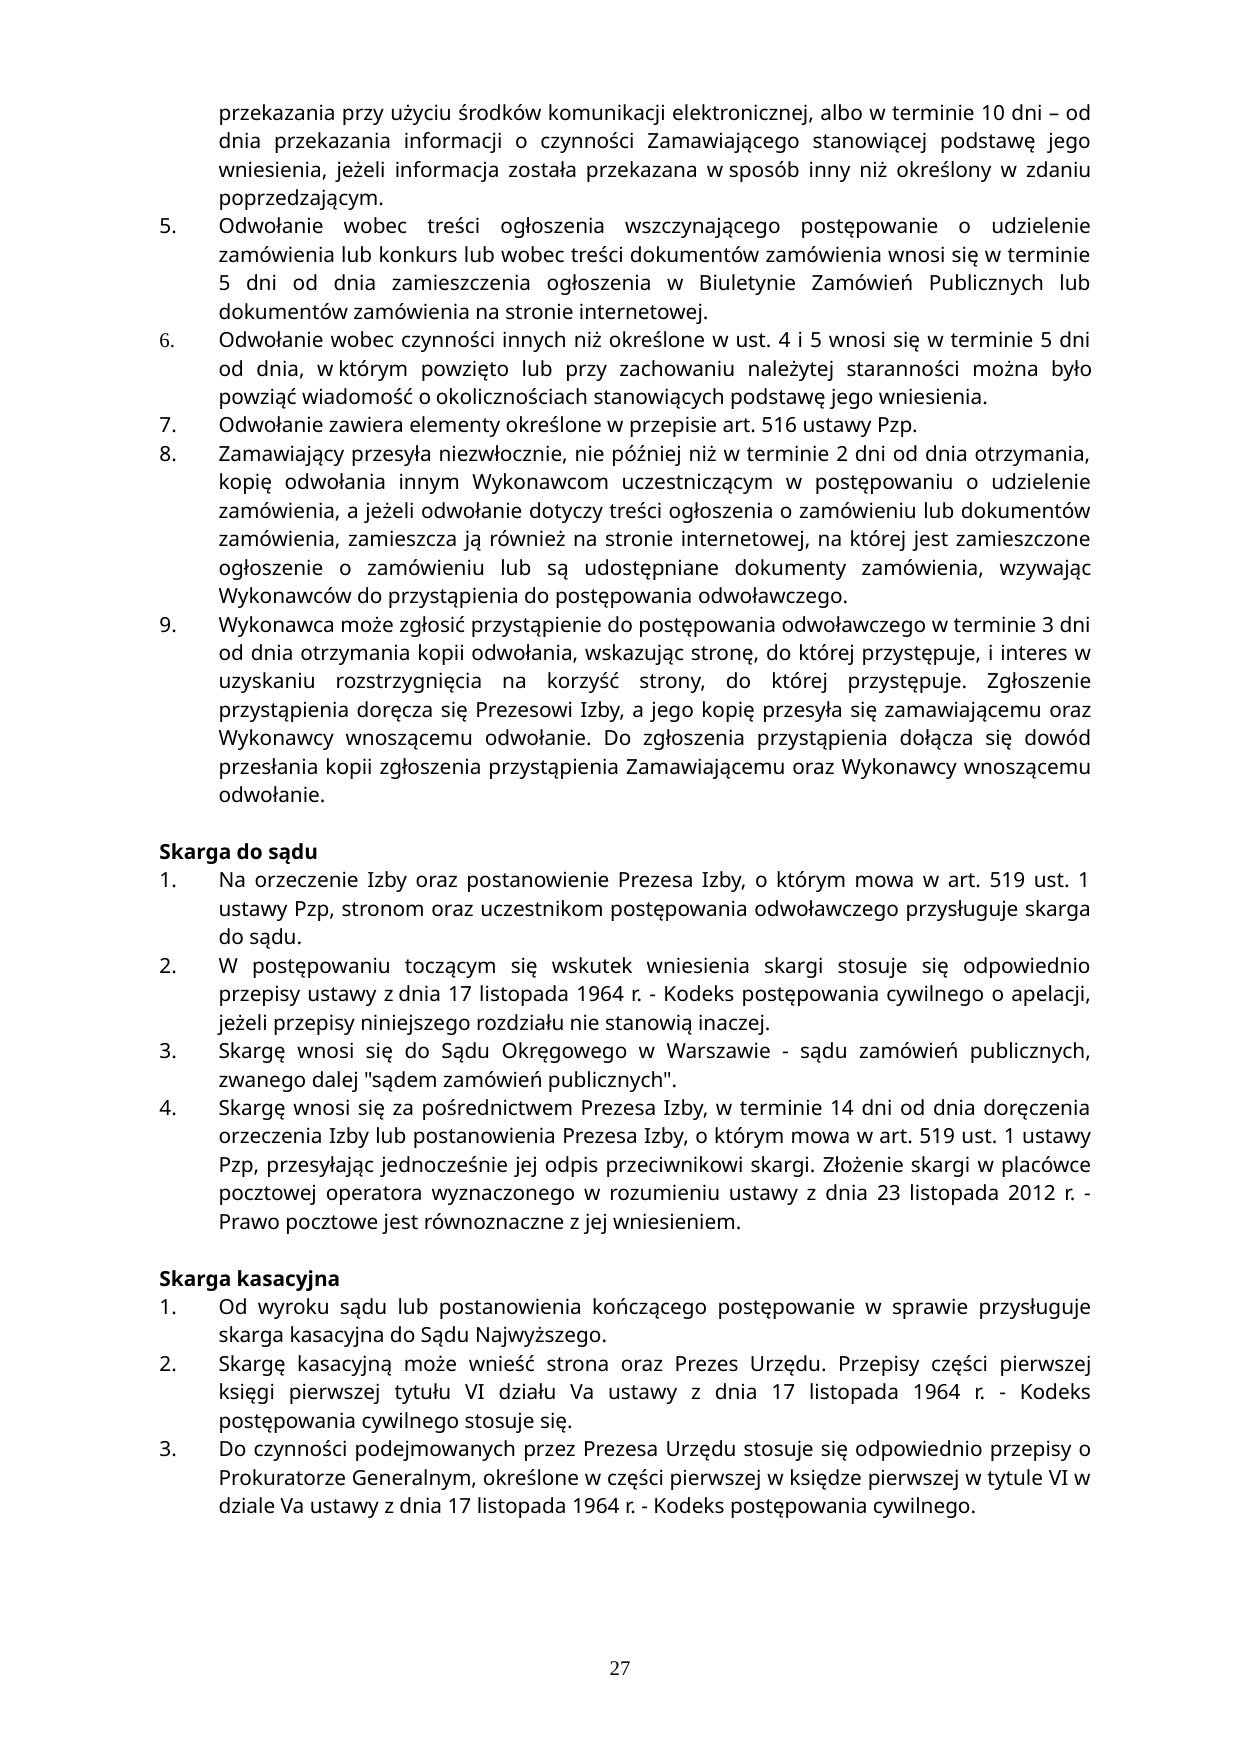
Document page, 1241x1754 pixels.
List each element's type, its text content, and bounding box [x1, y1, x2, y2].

list Skargę wnosi się do Sądu Okręgowego w Warszawie - sądu zamówień publicznych, zwanego dalej "sądem zamówień publicznych". [159, 1036, 1092, 1093]
list Zamawiający przesyła niezwłocznie, nie później niż w terminie 2 dni od dnia otrzymania, kopię odwołania innym Wykonawcom uczestniczącym w postępowaniu o udzielenie zamówienia, a jeżeli odwołanie dotyczy treści ogłoszenia o zamówieniu lub dokumentów zamówienia, zamieszcza ją również na stronie internetowej, na której jest zamieszczone ogłoszenie o zamówieniu lub są udostępniane dokumenty zamówienia, wzywając Wykonawców do przystąpienia do postępowania odwoławczego. [159, 439, 1092, 610]
list Odwołanie zawiera elementy określone w przepisie art. 516 ustawy Pzp. [159, 411, 1092, 439]
list Skargę kasacyjną może wnieść strona oraz Prezes Urzędu. Przepisy części pierwszej księgi pierwszej tytułu VI działu Va ustawy z dnia 17 listopada 1964 r. - Kodeks postępowania cywilnego stosuje się. [159, 1349, 1092, 1434]
list W postępowaniu toczącym się wskutek wniesienia skargi stosuje się odpowiednio przepisy ustawy z dnia 17 listopada 1964 r. - Kodeks postępowania cywilnego o apelacji, jeżeli przepisy niniejszego rozdziału nie stanowią inaczej. [159, 951, 1092, 1036]
list przekazania przy użyciu środków komunikacji elektronicznej, albo w terminie 10 dni – od dnia przekazania informacji o czynności Zamawiającego stanowiącej podstawę jego wniesienia, jeżeli informacja została przekazana w sposób inny niż określony w zdaniu poprzedzającym. [159, 98, 1092, 212]
subtitle Skarga kasacyjna [159, 1264, 1092, 1292]
list Odwołanie wobec treści ogłoszenia wszczynającego postępowanie o udzielenie zamówienia lub konkurs lub wobec treści dokumentów zamówienia wnosi się w terminie 5 dni od dnia zamieszczenia ogłoszenia w Biuletynie Zamówień Publicznych lub dokumentów zamówienia na stronie internetowej. [159, 212, 1092, 325]
subtitle Skarga do sądu [159, 837, 1092, 866]
list Do czynności podejmowanych przez Prezesa Urzędu stosuje się odpowiednio przepisy o Prokuratorze Generalnym, określone w części pierwszej w księdze pierwszej w tytule VI w dziale Va ustawy z dnia 17 listopada 1964 r. - Kodeks postępowania cywilnego. [159, 1434, 1092, 1520]
list Skargę wnosi się za pośrednictwem Prezesa Izby, w terminie 14 dni od dnia doręczenia orzeczenia Izby lub postanowienia Prezesa Izby, o którym mowa w art. 519 ust. 1 ustawy Pzp, przesyłając jednocześnie jej odpis przeciwnikowi skargi. Złożenie skargi w placówce pocztowej operatora wyznaczonego w rozumieniu ustawy z dnia 23 listopada 2012 r. - Prawo pocztowe jest równoznaczne z jej wniesieniem. [159, 1093, 1092, 1235]
list Wykonawca może zgłosić przystąpienie do postępowania odwoławczego w terminie 3 dni od dnia otrzymania kopii odwołania, wskazując stronę, do której przystępuje, i interes w uzyskaniu rozstrzygnięcia na korzyść strony, do której przystępuje. Zgłoszenie przystąpienia doręcza się Prezesowi Izby, a jego kopię przesyła się zamawiającemu oraz Wykonawcy wnoszącemu odwołanie. Do zgłoszenia przystąpienia dołącza się dowód przesłania kopii zgłoszenia przystąpienia Zamawiającemu oraz Wykonawcy wnoszącemu odwołanie. [159, 610, 1092, 809]
list Odwołanie wobec czynności innych niż określone w ust. 4 i 5 wnosi się w terminie 5 dni od dnia, w którym powzięto lub przy zachowaniu należytej staranności można było powziąć wiadomość o okolicznościach stanowiących podstawę jego wniesienia. [159, 325, 1092, 411]
list Na orzeczenie Izby oraz postanowienie Prezesa Izby, o którym mowa w art. 519 ust. 1 ustawy Pzp, stronom oraz uczestnikom postępowania odwoławczego przysługuje skarga do sądu. [159, 866, 1092, 951]
list Od wyroku sądu lub postanowienia kończącego postępowanie w sprawie przysługuje skarga kasacyjna do Sądu Najwyższego. [159, 1292, 1092, 1349]
